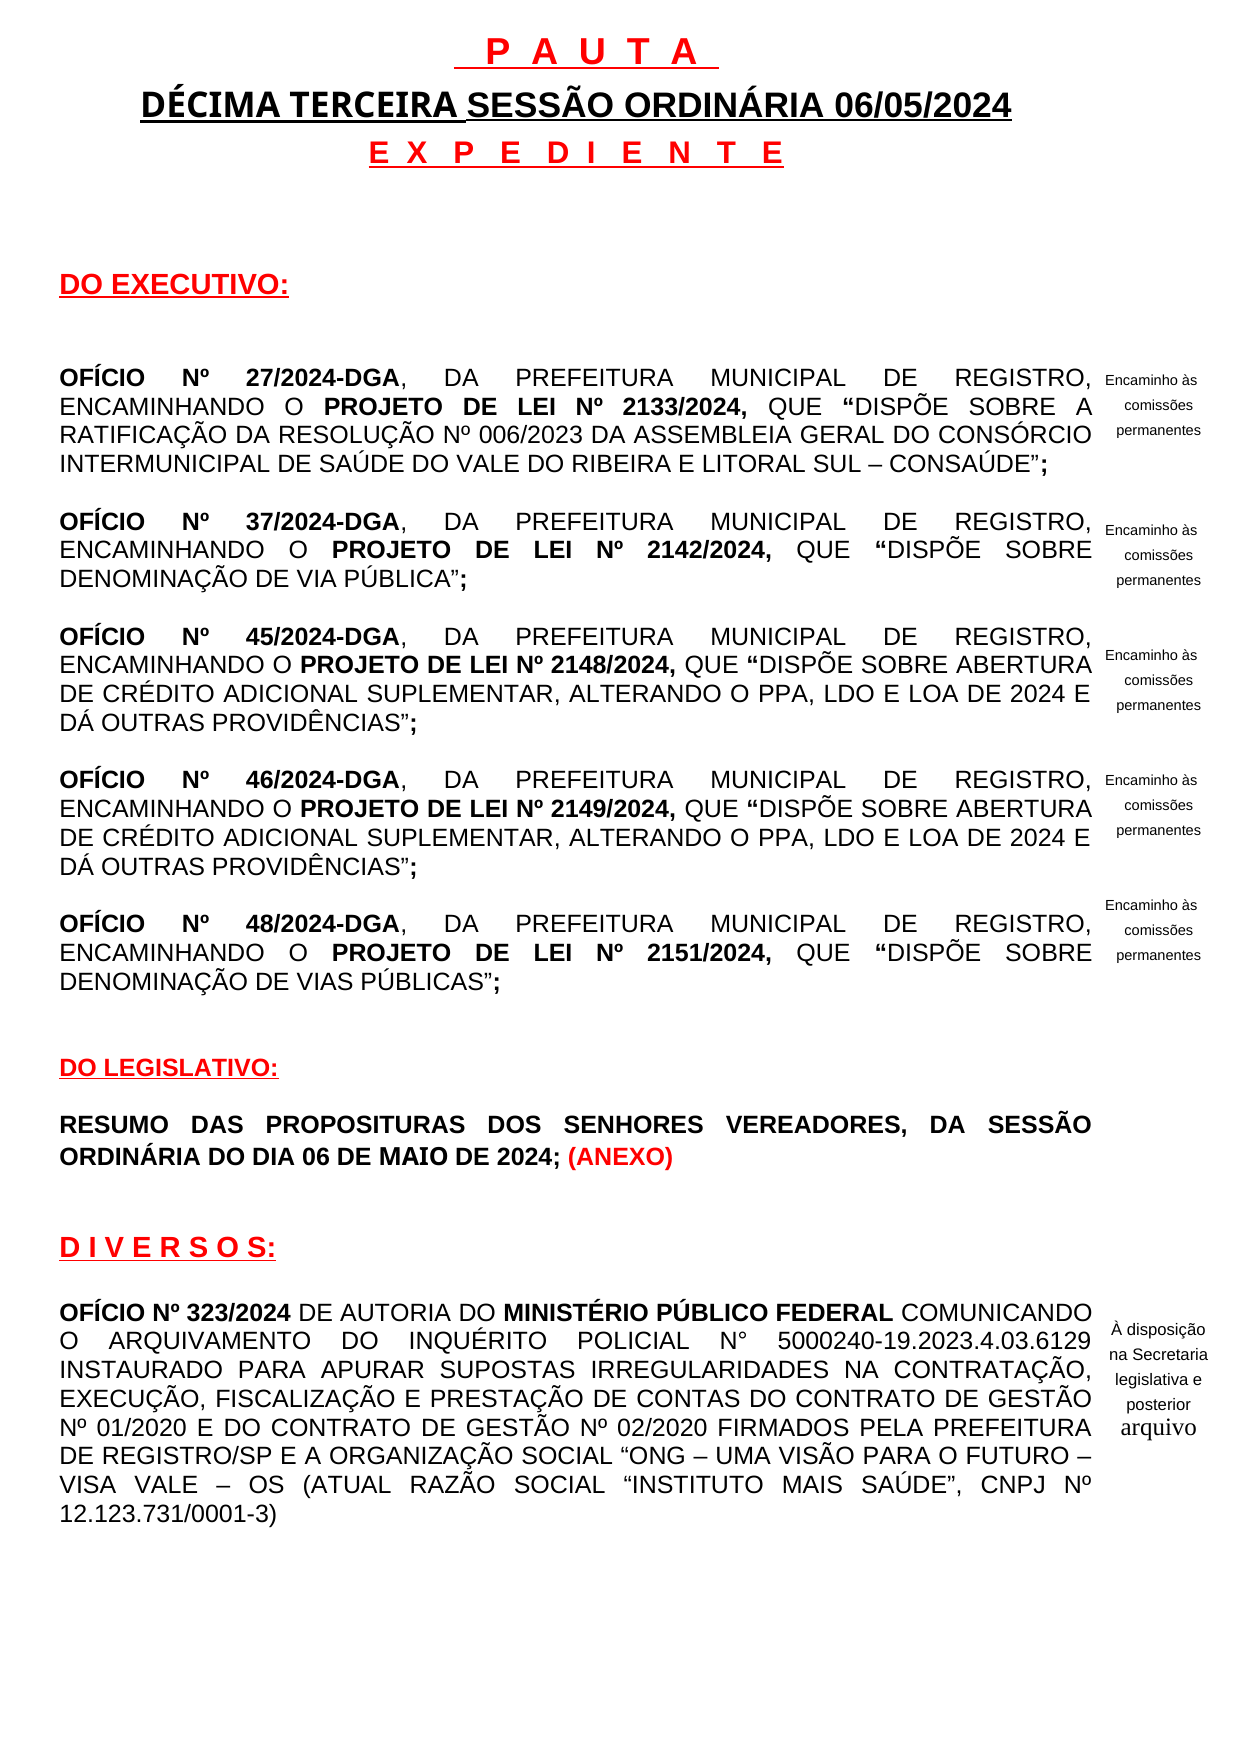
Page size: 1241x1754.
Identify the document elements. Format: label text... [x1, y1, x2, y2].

text P A U T A [59, 29, 1093, 73]
text Encaminho às comissões permanentes [1105, 365, 1212, 440]
text RESUMO DAS PROPOSITURAS DOS SENHORES VEREADORES, DA SESSÃO ORDINÁRIA DO DIA 06 DE MAIO DE 2024; (ANEXO) [59, 1110, 1093, 1173]
text E X P E D I E N T E [59, 134, 1093, 171]
text OFÍCIO Nº 48/2024-DGA, DA PREFEITURA MUNICIPAL DE REGISTRO, ENCAMINHANDO o PROJETO DE LEI Nº 2151/2024, QUE “DISPÕE SOBRE DENOMINAÇÃO DE VIAS PÚBLICAS”; [59, 909, 1093, 995]
text D I V E R S O S: [59, 1231, 1093, 1264]
text OFÍCIO Nº 46/2024-DGA, DA PREFEITURA MUNICIPAL DE REGISTRO, ENCAMINHANDO o PROJETO DE LEI Nº 2149/2024, QUE “DISPÕE SOBRE ABERTURA DE CRÉDITO ADICIONAL SUPLEMENTAR, ALTERANDO O PPA, LDO E LOA DE 2024 E DÁ OUTRAS PROVIDÊNCIAS”; [59, 765, 1093, 880]
text décima terceira SESSÃO ORDINÁRIA 06/05/2024 [59, 79, 1093, 127]
text OFÍCIO Nº 323/2024 DE AUTORIA DO MINISTÉRIO PÚBLICO FEDERAL COMUNICANDO O ARQUIVAMENTO DO INQUÉRITO POLICIAL N° 5000240-19.2023.4.03.6129 INSTAURADO PARA APURAR SUPOSTAS IRREGULARIDADES NA CONTRATAÇÃO, EXECUÇÃO, FISCALIZAÇÃO E PRESTAÇÃO DE CONTAS DO CONTRATO DE GESTÃO Nº 01/2020 E DO CONTRATO DE GESTÃO Nº 02/2020 FIRMADOS PELA PREFEITURA DE REGISTRO/SP E A ORGANIZAÇÃO SOCIAL “ONG – UMA VISÃO PARA O FUTURO – VISA VALE – OS (ATUAL RAZÃO SOCIAL “INSTITUTO MAIS SAÚDE”, CNPJ Nº 12.123.731/0001-3) [59, 1298, 1093, 1528]
text OFÍCIO Nº 27/2024-DGA, DA PREFEITURA MUNICIPAL DE REGISTRO, ENCAMINHANDO o PROJETO DE LEI Nº 2133/2024, QUE “DISPÕE SOBRE A RATIFICAÇÃO DA RESOLUÇÃO Nº 006/2023 DA ASSEMBLEIA GERAL DO CONSÓRCIO INTERMUNICIPAL DE SAÚDE DO VALE DO RIBEIRA E LITORAL SUL – CONSAÚDE”; [59, 363, 1093, 478]
text DO LEGISLATIVO: [59, 1053, 1093, 1081]
text À disposição na Secretaria legislativa e posterior arquivo [1105, 1315, 1212, 1440]
text Encaminho às comissões permanentes [1105, 640, 1212, 715]
subtitle DO EXECUTIVO: [59, 267, 1093, 300]
text Encaminho às comissões permanentes [1105, 890, 1212, 965]
text OFÍCIO Nº 45/2024-DGA, DA PREFEITURA MUNICIPAL DE REGISTRO, ENCAMINHANDO o PROJETO DE LEI Nº 2148/2024, QUE “DISPÕE SOBRE ABERTURA DE CRÉDITO ADICIONAL SUPLEMENTAR, ALTERANDO O PPA, LDO E LOA DE 2024 E DÁ OUTRAS PROVIDÊNCIAS”; [59, 621, 1093, 736]
text OFÍCIO Nº 37/2024-DGA, DA PREFEITURA MUNICIPAL DE REGISTRO, ENCAMINHANDO o PROJETO DE LEI Nº 2142/2024, QUE “DISPÕE SOBRE DENOMINAÇÃO DE VIA PÚBLICA”; [59, 506, 1093, 593]
text Encaminho às comissões permanentes [1105, 765, 1212, 840]
text Encaminho às comissões permanentes [1105, 515, 1212, 590]
